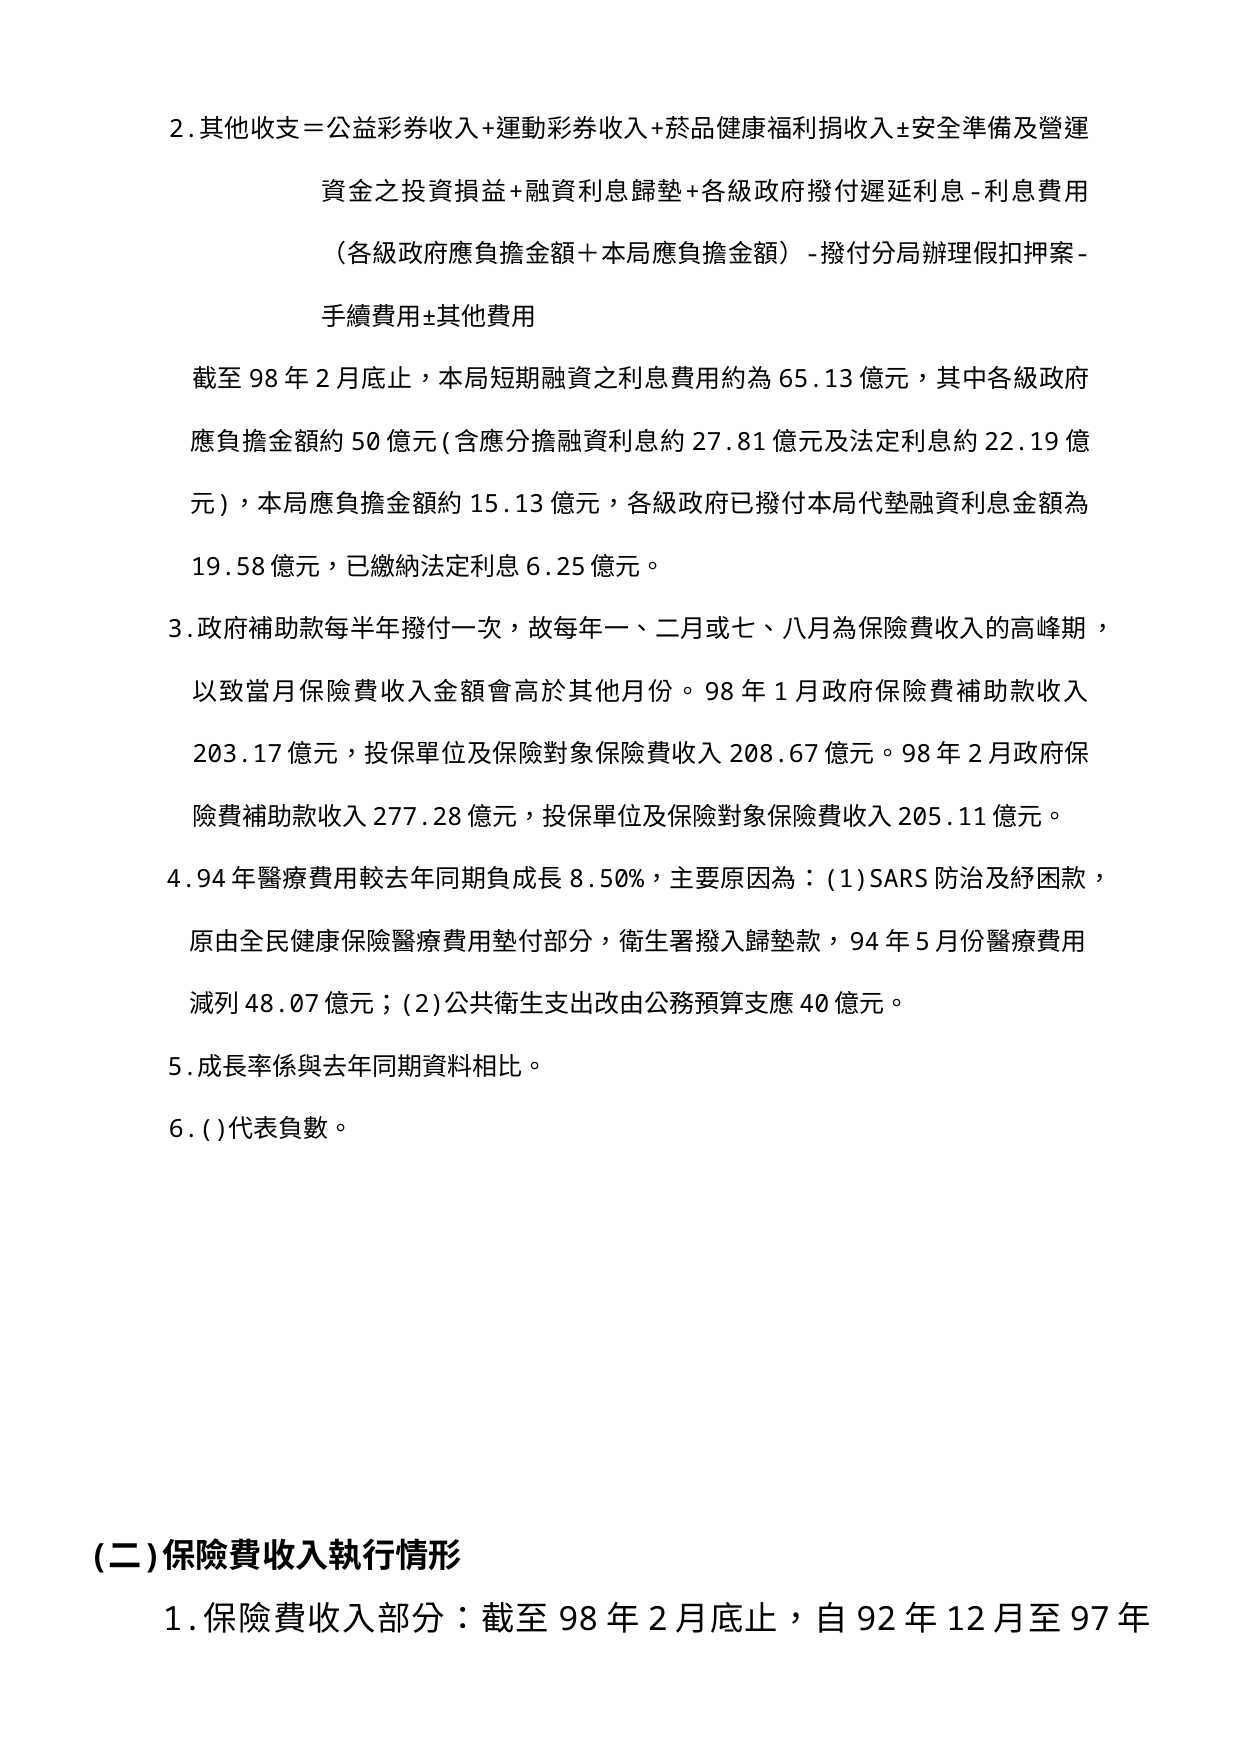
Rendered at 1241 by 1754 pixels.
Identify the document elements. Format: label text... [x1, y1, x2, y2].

text (二)保險費收入執行情形 [89, 1511, 1134, 1574]
text 截至98年2月底止，本局短期融資之利息費用約為65.13億元，其中各級政府應負擔金額約50億元(含應分擔融資利息約27.81億元及法定利息約22.19億元)，本局應負擔金額約15.13億元，各級政府已撥付本局代墊融資利息金額為19.58億元，已繳納法定利息6.25億元。 [191, 335, 1090, 585]
text 5.成長率係與去年同期資料相比。 [164, 1023, 1134, 1085]
text 2.其他收支＝公益彩券收入+運動彩券收入+菸品健康福利捐收入±安全準備及營運資金之投資損益+融資利息歸墊+各級政府撥付遲延利息-利息費用（各級政府應負擔金額＋本局應負擔金額）-撥付分局辦理假扣押案-手續費用±其他費用 [169, 85, 1090, 335]
text 3.政府補助款每半年撥付一次，故每年一、二月或七、八月為保險費收入的高峰期，以致當月保險費收入金額會高於其他月份。98年1月政府保險費補助款收入203.17億元，投保單位及保險對象保險費收入208.67億元。98年2月政府保險費補助款收入277.28億元，投保單位及保險對象保險費收入205.11億元。 [167, 585, 1090, 835]
text 4.94年醫療費用較去年同期負成長8.50%，主要原因為：(1)SARS防治及紓困款，原由全民健康保險醫療費用墊付部分，衛生署撥入歸墊款，94年5月份醫療費用減列48.07億元；(2)公共衛生支出改由公務預算支應40億元。 [166, 835, 1087, 1023]
text 1.保險費收入部分：截至98年2月底止，自92年12月至97年 [162, 1574, 1152, 1636]
text 6.()代表負數。 [164, 1085, 1134, 1148]
